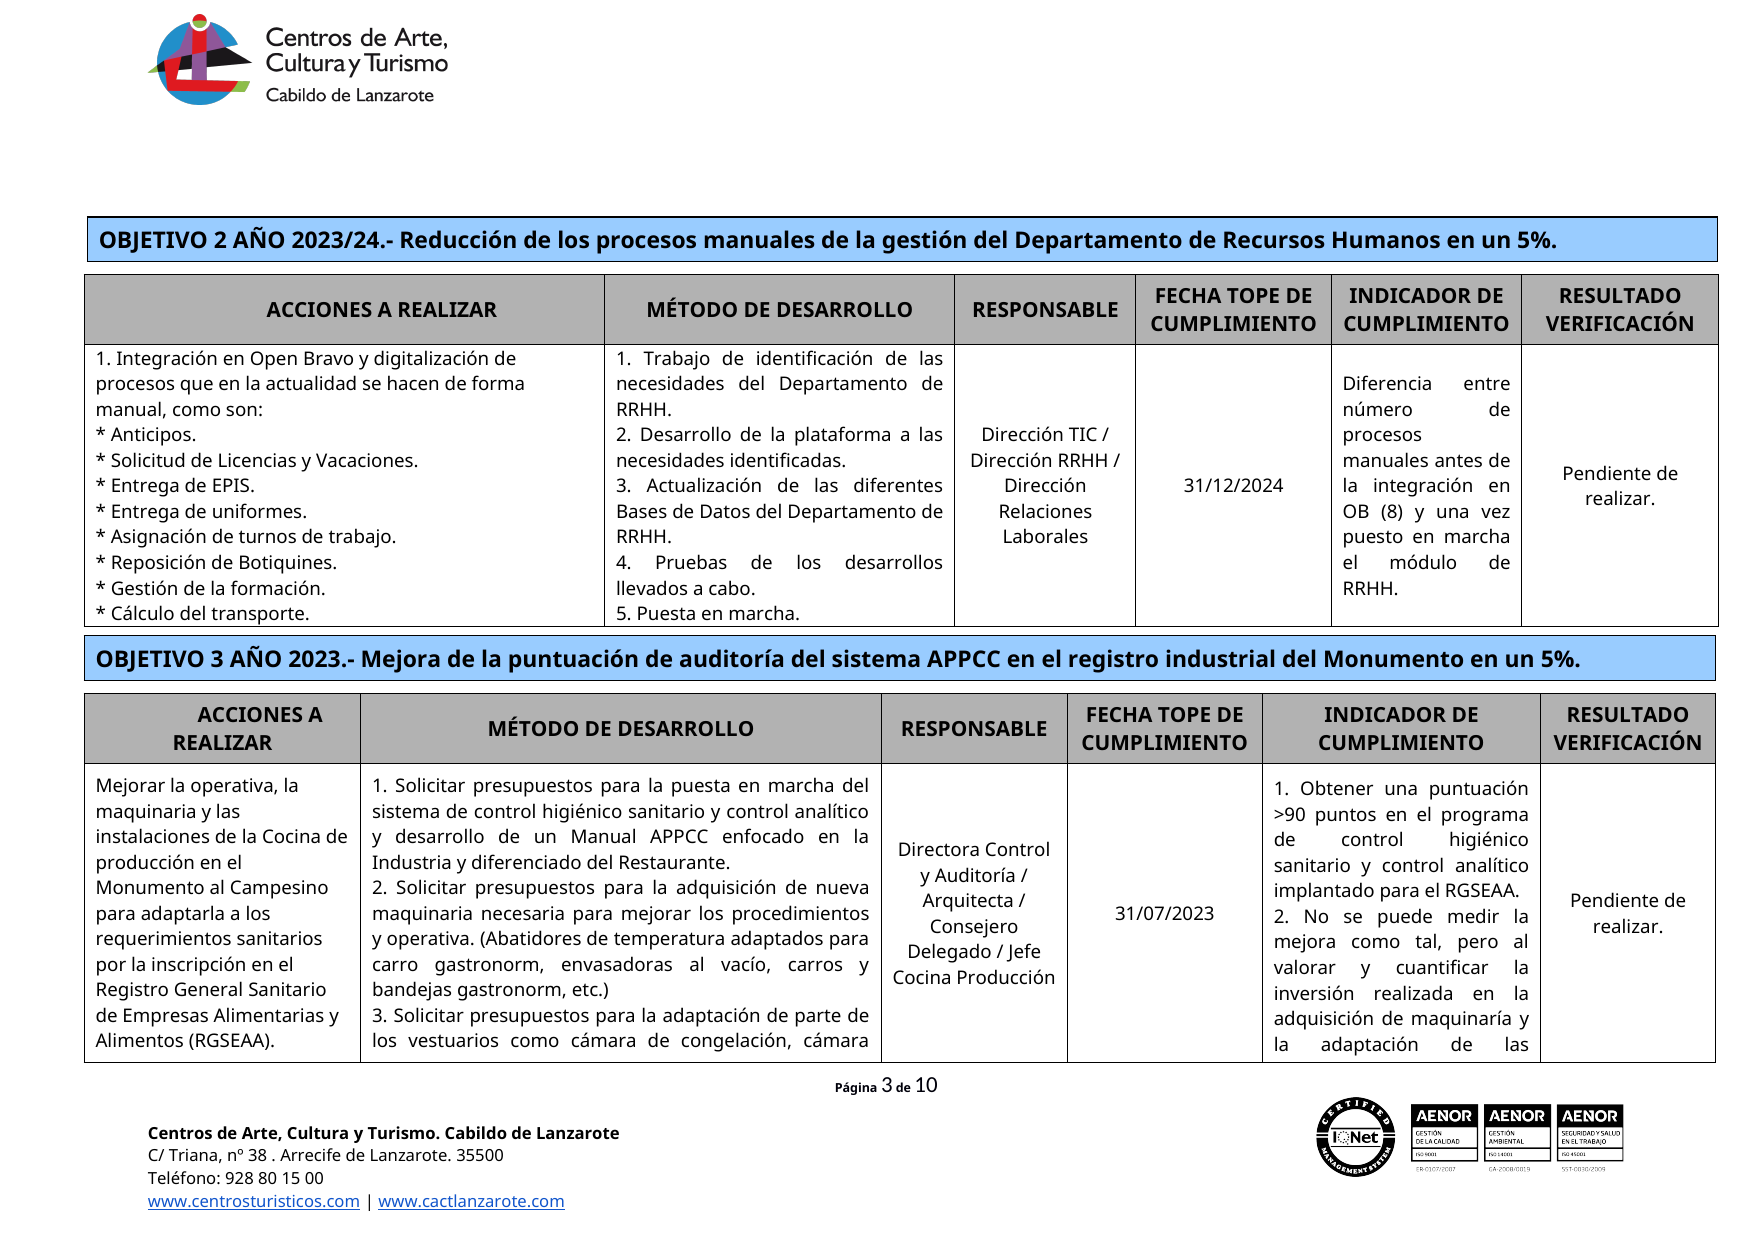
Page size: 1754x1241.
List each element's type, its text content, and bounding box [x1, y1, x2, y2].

table_cell 1. Integración en Open Bravo y digitalización de procesos que en la actualidad se hacen de forma manual, como son: * Anticipos. * Solicitud de Licencias y Vacaciones. * Entrega de EPIS. * Entrega de uniformes. * Asignación de turnos de trabajo. * Reposición de Botiquines. * Gestión de la formación. * Cálculo del transporte. [85, 345, 604, 626]
table_cell Pendiente de realizar. [1522, 345, 1718, 626]
table_cell 1. Solicitar presupuestos para la puesta en marcha del sistema de control higiénico sanitario y control analítico y desarrollo de un Manual APPCC enfocado en la Industria y diferenciado del Restaurante. 2. Solicitar presupuestos para la adquisición de nueva maquinaria necesaria para mejorar los procedimientos y operativa. (Abatidores de temperatura adaptados para carro gastronorm, envasadoras al vacío, carros y bandejas gastronorm, etc.) 3. Solicitar presupuestos para la adaptación de parte de los vestuarios como cámara de congelación, cámara [361, 764, 881, 1062]
table_header OBJETIVO 2 AÑO 2023/24.- Reducción de los procesos manuales de la gestión del Departamento de Recursos Humanos en un 5%. [88, 218, 1717, 261]
table_cell 1. Trabajo de identificación de las necesidades del Departamento de RRHH. 2. Desarrollo de la plataforma a las necesidades identificadas. 3. Actualización de las diferentes Bases de Datos del Departamento de RRHH. 4. Pruebas de los desarrollos llevados a cabo. 5. Puesta en marcha. [605, 345, 954, 626]
table_header FECHA TOPE DE CUMPLIMIENTO [1068, 694, 1262, 763]
table_header MÉTODO DE DESARROLLO [605, 275, 954, 344]
table_header ACCIONES A REALIZAR [85, 275, 604, 344]
table_cell Mejorar la operativa, la maquinaria y las instalaciones de la Cocina de producción en el Monumento al Campesino para adaptarla a los requerimientos sanitarios por la inscripción en el Registro General Sanitario de Empresas Alimentarias y Alimentos (RGSEAA). [85, 764, 360, 1062]
table_header OBJETIVO 3 AÑO 2023.- Mejora de la puntuación de auditoría del sistema APPCC en el registro industrial del Monumento en un 5%. [85, 636, 1715, 680]
table_header MÉTODO DE DESARROLLO [361, 694, 881, 763]
table_header RESPONSABLE [882, 694, 1067, 763]
table_cell 31/12/2024 [1136, 345, 1331, 626]
picture [147, 14, 448, 105]
table_header RESULTADO VERIFICACIÓN [1541, 694, 1715, 763]
table_header RESULTADO VERIFICACIÓN [1522, 275, 1718, 344]
table_header RESPONSABLE [955, 275, 1135, 344]
table_cell 31/07/2023 [1068, 764, 1262, 1062]
table_cell Dirección TIC / Dirección RRHH / Dirección Relaciones Laborales [955, 345, 1135, 626]
table_header INDICADOR DE CUMPLIMIENTO [1332, 275, 1521, 344]
table_cell Directora Control y Auditoría / Arquitecta / Consejero Delegado / Jefe Cocina Producción [882, 764, 1067, 1062]
table_cell Pendiente de realizar. [1541, 764, 1715, 1062]
table_header FECHA TOPE DE CUMPLIMIENTO [1136, 275, 1331, 344]
table_header ACCIONES A REALIZAR [85, 694, 360, 763]
picture [1316, 1097, 1624, 1177]
table_cell Diferencia entre número de procesos manuales antes de la integración en OB (8) y una vez puesto en marcha el módulo de RRHH. [1332, 345, 1521, 626]
table_header INDICADOR DE CUMPLIMIENTO [1263, 694, 1540, 763]
table_cell 1. Obtener una puntuación >90 puntos en el programa de control higiénico sanitario y control analítico implantado para el RGSEAA. 2. No se puede medir la mejora como tal, pero al valorar y cuantificar la inversión realizada en la adquisición de maquinaría y la adaptación de las [1263, 764, 1540, 1062]
